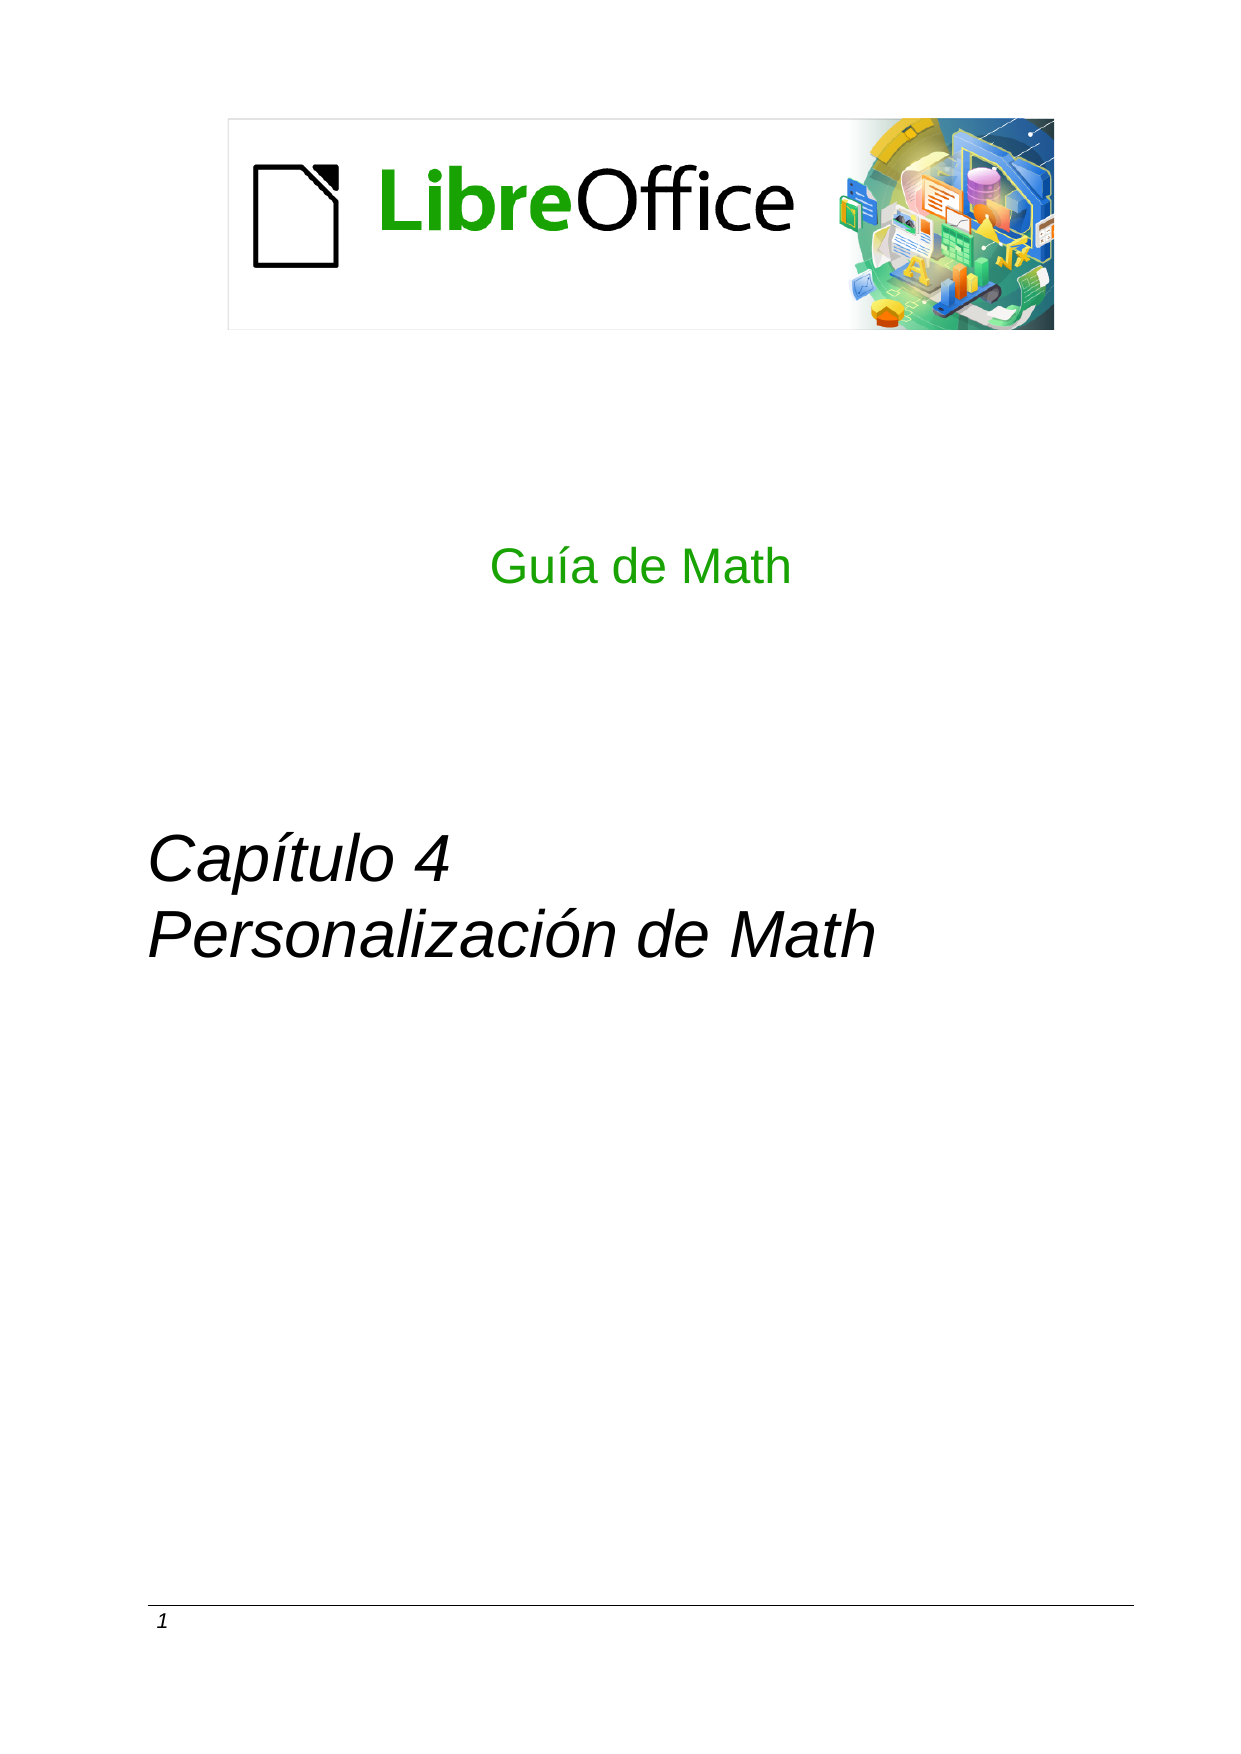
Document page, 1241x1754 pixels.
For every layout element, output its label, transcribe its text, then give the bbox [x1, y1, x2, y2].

title Capítulo 4 Personalización de Math [148, 819, 1134, 972]
picture [227, 118, 1055, 330]
text Guía de Math [148, 536, 1134, 594]
